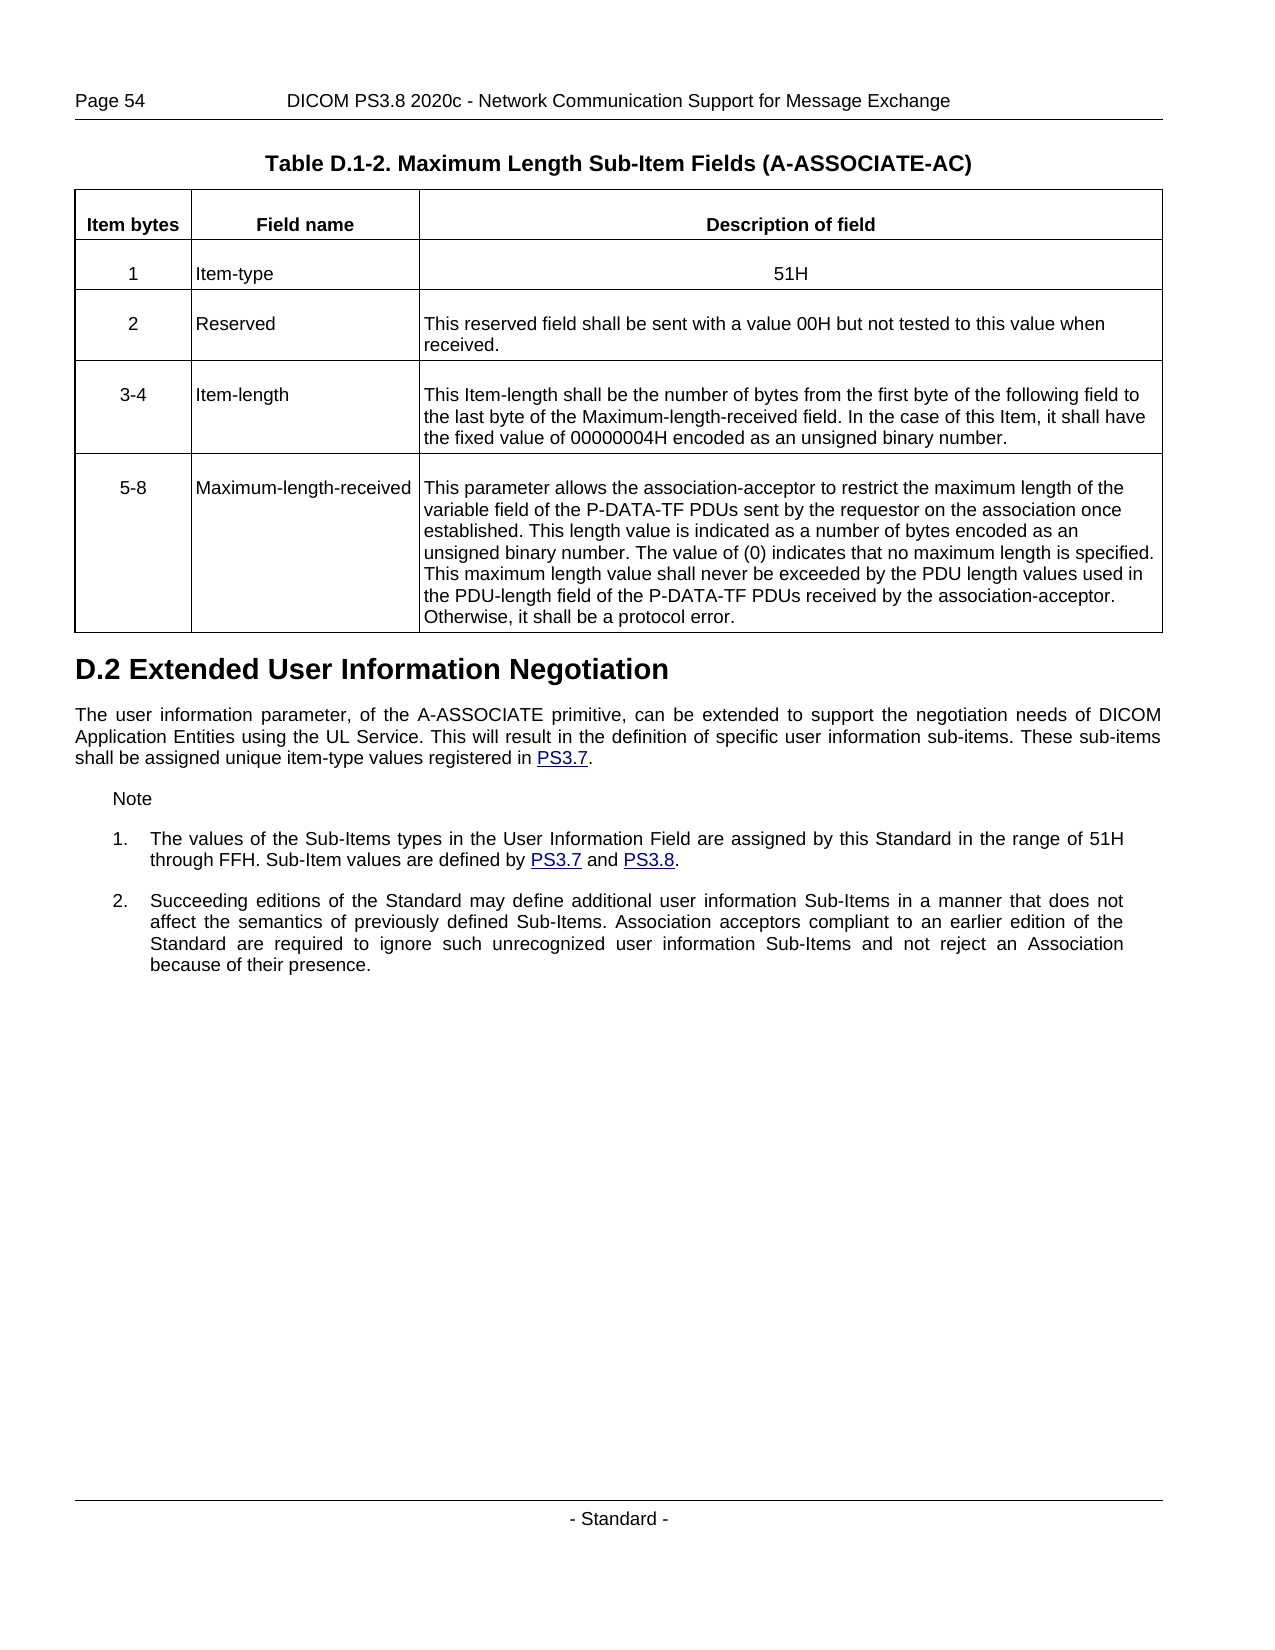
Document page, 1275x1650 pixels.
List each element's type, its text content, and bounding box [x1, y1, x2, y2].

table_cell 2 [76, 290, 191, 360]
table_cell 51H [420, 240, 1162, 289]
table_cell This parameter allows the association-acceptor to restrict the maximum length of the variable field of the P-DATA-TF PDUs sent by the requestor on the association once established. This length value is indicated as a number of bytes encoded as an unsigned binary number. The value of (0) indicates that no maximum length is specified. This maximum length value shall never be exceeded by the PDU length values used in the PDU-length field of the P-DATA-TF PDUs received by the association-acceptor. Otherwise, it shall be a protocol error. [420, 454, 1162, 632]
text The user information parameter, of the A-ASSOCIATE primitive, can be extended to support the negotiation needs of DICOM Application Entities using the UL Service. This will result in the definition of specific user information sub-items. These sub-items shall be assigned unique item-type values registered in PS3.7. [75, 704, 1162, 769]
table_header Description of field [420, 190, 1162, 239]
table_cell This Item-length shall be the number of bytes from the first byte of the following field to the last byte of the Maximum-length-received field. In the case of this Item, it shall have the fixed value of 00000004H encoded as an unsigned binary number. [420, 361, 1162, 453]
text D.2 Extended User Information Negotiation [75, 652, 1162, 685]
table_cell Item-type [192, 240, 419, 289]
table_cell 3-4 [76, 361, 191, 453]
table_header Item bytes [76, 190, 191, 239]
table_header Field name [192, 190, 419, 239]
table_cell 1 [76, 240, 191, 289]
table_cell Reserved [192, 290, 419, 360]
table_cell 5-8 [76, 454, 191, 632]
text 2. Succeeding editions of the Standard may define additional user information Sub-Items in a manner that does not affect the semantics of previously defined Sub-Items. Association acceptors compliant to an earlier edition of the Standard are required to ignore such unrecognized user information Sub-Items and not reject an Association because of their presence. [112, 889, 1125, 976]
table_cell Maximum-length-received [192, 454, 419, 632]
text 1. The values of the Sub-Items types in the User Information Field are assigned by this Standard in the range of 51H through FFH. Sub-Item values are defined by PS3.7 and PS3.8. [112, 828, 1125, 871]
text Note [112, 787, 1125, 809]
text Table D.1-2. Maximum Length Sub-Item Fields (A-ASSOCIATE-AC) [75, 150, 1162, 176]
table_cell Item-length [192, 361, 419, 453]
table_cell This reserved field shall be sent with a value 00H but not tested to this value when received. [420, 290, 1162, 360]
